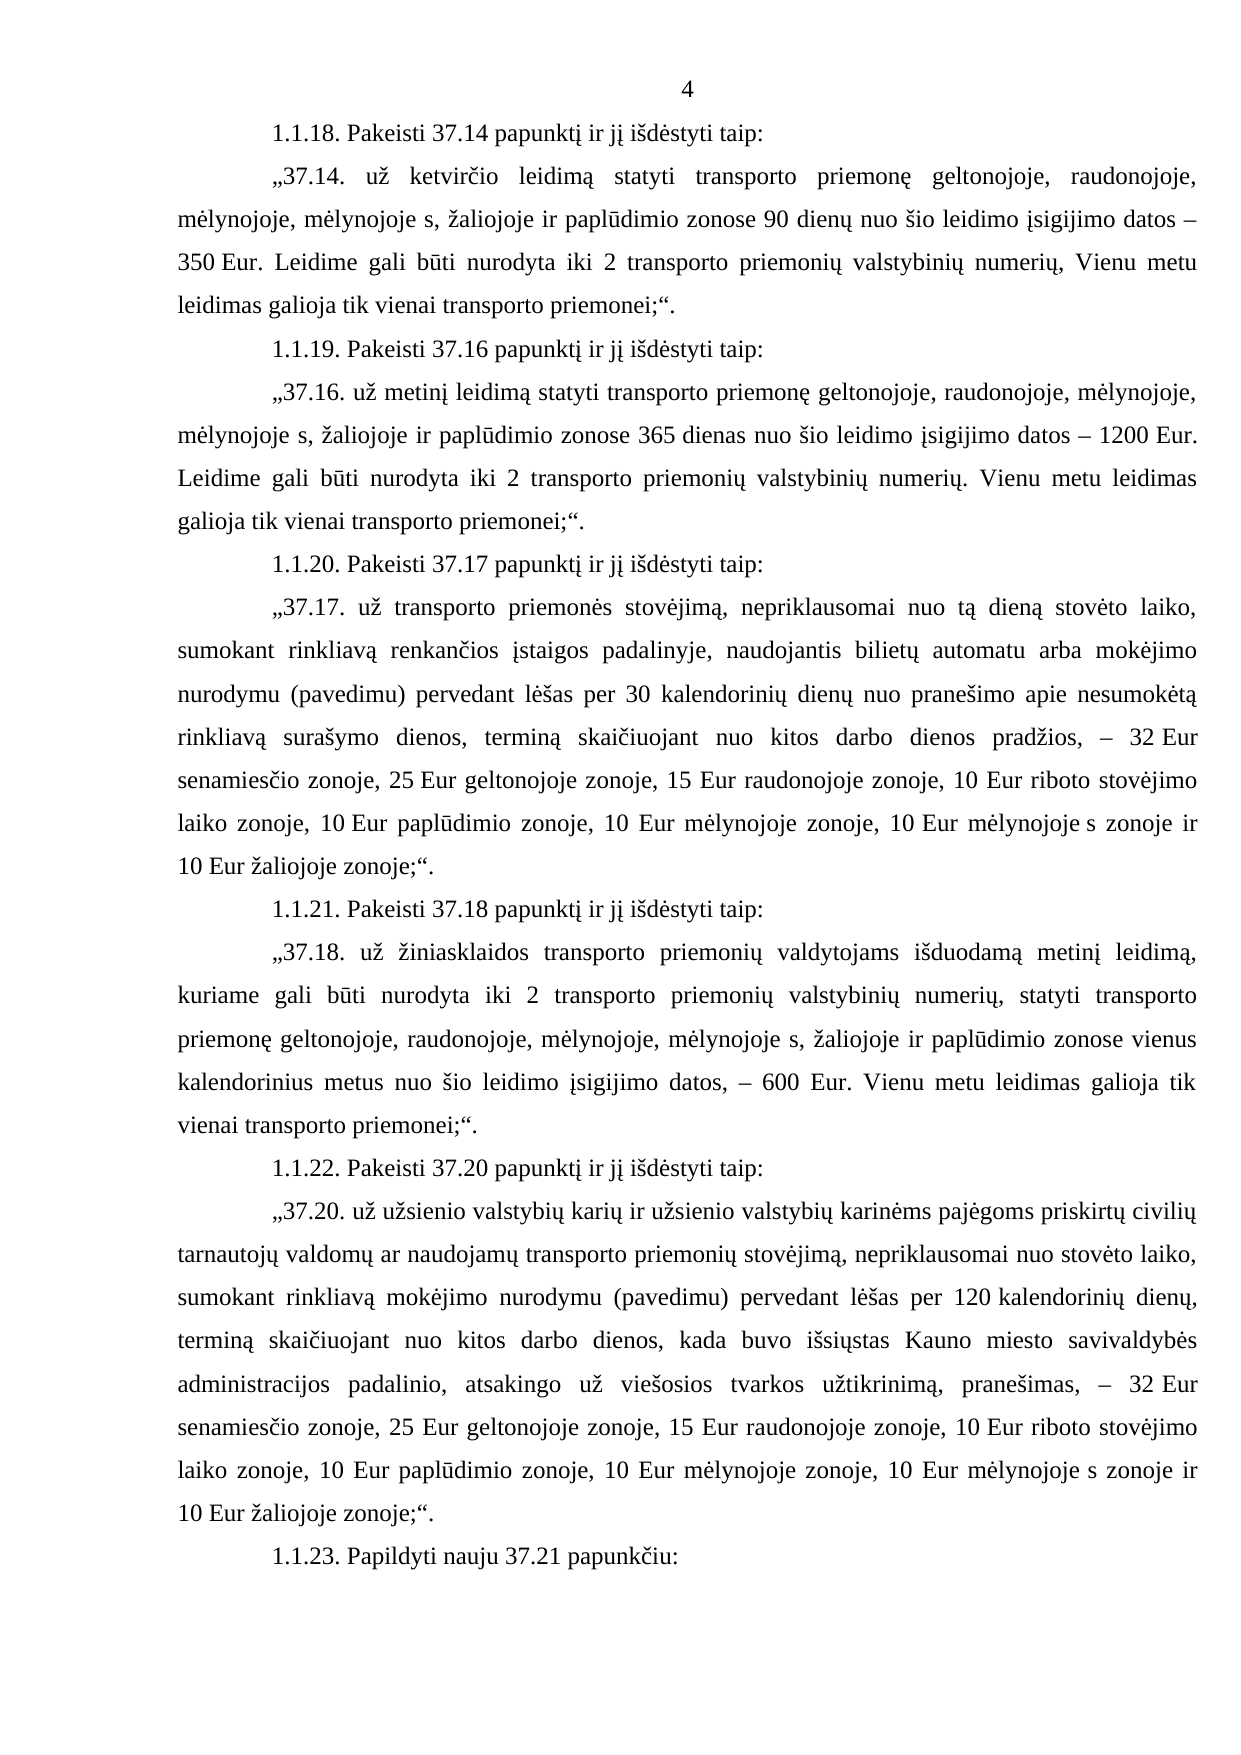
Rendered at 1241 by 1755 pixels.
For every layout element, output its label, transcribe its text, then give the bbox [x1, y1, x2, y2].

text „37.14. už ketvirčio leidimą statyti transporto priemonę geltonojoje, raudonojoje, mėlynojoje, mėlynojoje s, žaliojoje ir paplūdimio zonose 90 dienų nuo šio leidimo įsigijimo datos – 350 Eur. Leidime gali būti nurodyta iki 2 transporto priemonių valstybinių numerių, Vienu metu leidimas galioja tik vienai transporto priemonei;“. [177, 161, 1198, 319]
text „37.16. už metinį leidimą statyti transporto priemonę geltonojoje, raudonojoje, mėlynojoje, mėlynojoje s, žaliojoje ir paplūdimio zonose 365 dienas nuo šio leidimo įsigijimo datos – 1200 Eur. Leidime gali būti nurodyta iki 2 transporto priemonių valstybinių numerių. Vienu metu leidimas galioja tik vienai transporto priemonei;“. [177, 377, 1198, 535]
text 1.1.19. Pakeisti 37.16 papunktį ir jį išdėstyti taip: [177, 334, 1198, 362]
text „37.17. už transporto priemonės stovėjimą, nepriklausomai nuo tą dieną stovėto laiko, sumokant rinkliavą renkančios įstaigos padalinyje, naudojantis bilietų automatu arba mokėjimo nurodymu (pavedimu) pervedant lėšas per 30 kalendorinių dienų nuo pranešimo apie nesumokėtą rinkliavą surašymo dienos, terminą skaičiuojant nuo kitos darbo dienos pradžios, – 32 Eur senamiesčio zonoje, 25 Eur geltonojoje zonoje, 15 Eur raudonojoje zonoje, 10 Eur riboto stovėjimo laiko zonoje, 10 Eur paplūdimio zonoje, 10 Eur mėlynojoje zonoje, 10 Eur mėlynojoje s zonoje ir 10 Eur žaliojoje zonoje;“. [177, 592, 1198, 880]
text 1.1.22. Pakeisti 37.20 papunktį ir jį išdėstyti taip: [177, 1153, 1198, 1182]
text „37.20. už užsienio valstybių karių ir užsienio valstybių karinėms pajėgoms priskirtų civilių tarnautojų valdomų ar naudojamų transporto priemonių stovėjimą, nepriklausomai nuo stovėto laiko, sumokant rinkliavą mokėjimo nurodymu (pavedimu) pervedant lėšas per 120 kalendorinių dienų, terminą skaičiuojant nuo kitos darbo dienos, kada buvo išsiųstas Kauno miesto savivaldybės administracijos padalinio, atsakingo už viešosios tvarkos užtikrinimą, pranešimas, – 32 Eur senamiesčio zonoje, 25 Eur geltonojoje zonoje, 15 Eur raudonojoje zonoje, 10 Eur riboto stovėjimo laiko zonoje, 10 Eur paplūdimio zonoje, 10 Eur mėlynojoje zonoje, 10 Eur mėlynojoje s zonoje ir 10 Eur žaliojoje zonoje;“. [177, 1196, 1198, 1527]
text 1.1.21. Pakeisti 37.18 papunktį ir jį išdėstyti taip: [177, 894, 1198, 923]
text 1.1.20. Pakeisti 37.17 papunktį ir jį išdėstyti taip: [177, 549, 1198, 578]
text 1.1.18. Pakeisti 37.14 papunktį ir jį išdėstyti taip: [177, 118, 1198, 147]
text „37.18. už žiniasklaidos transporto priemonių valdytojams išduodamą metinį leidimą, kuriame gali būti nurodyta iki 2 transporto priemonių valstybinių numerių, statyti transporto priemonę geltonojoje, raudonojoje, mėlynojoje, mėlynojoje s, žaliojoje ir paplūdimio zonose vienus kalendorinius metus nuo šio leidimo įsigijimo datos, – 600 Eur. Vienu metu leidimas galioja tik vienai transporto priemonei;“. [177, 937, 1198, 1139]
text 1.1.23. Papildyti nauju 37.21 papunkčiu: [177, 1541, 1198, 1570]
